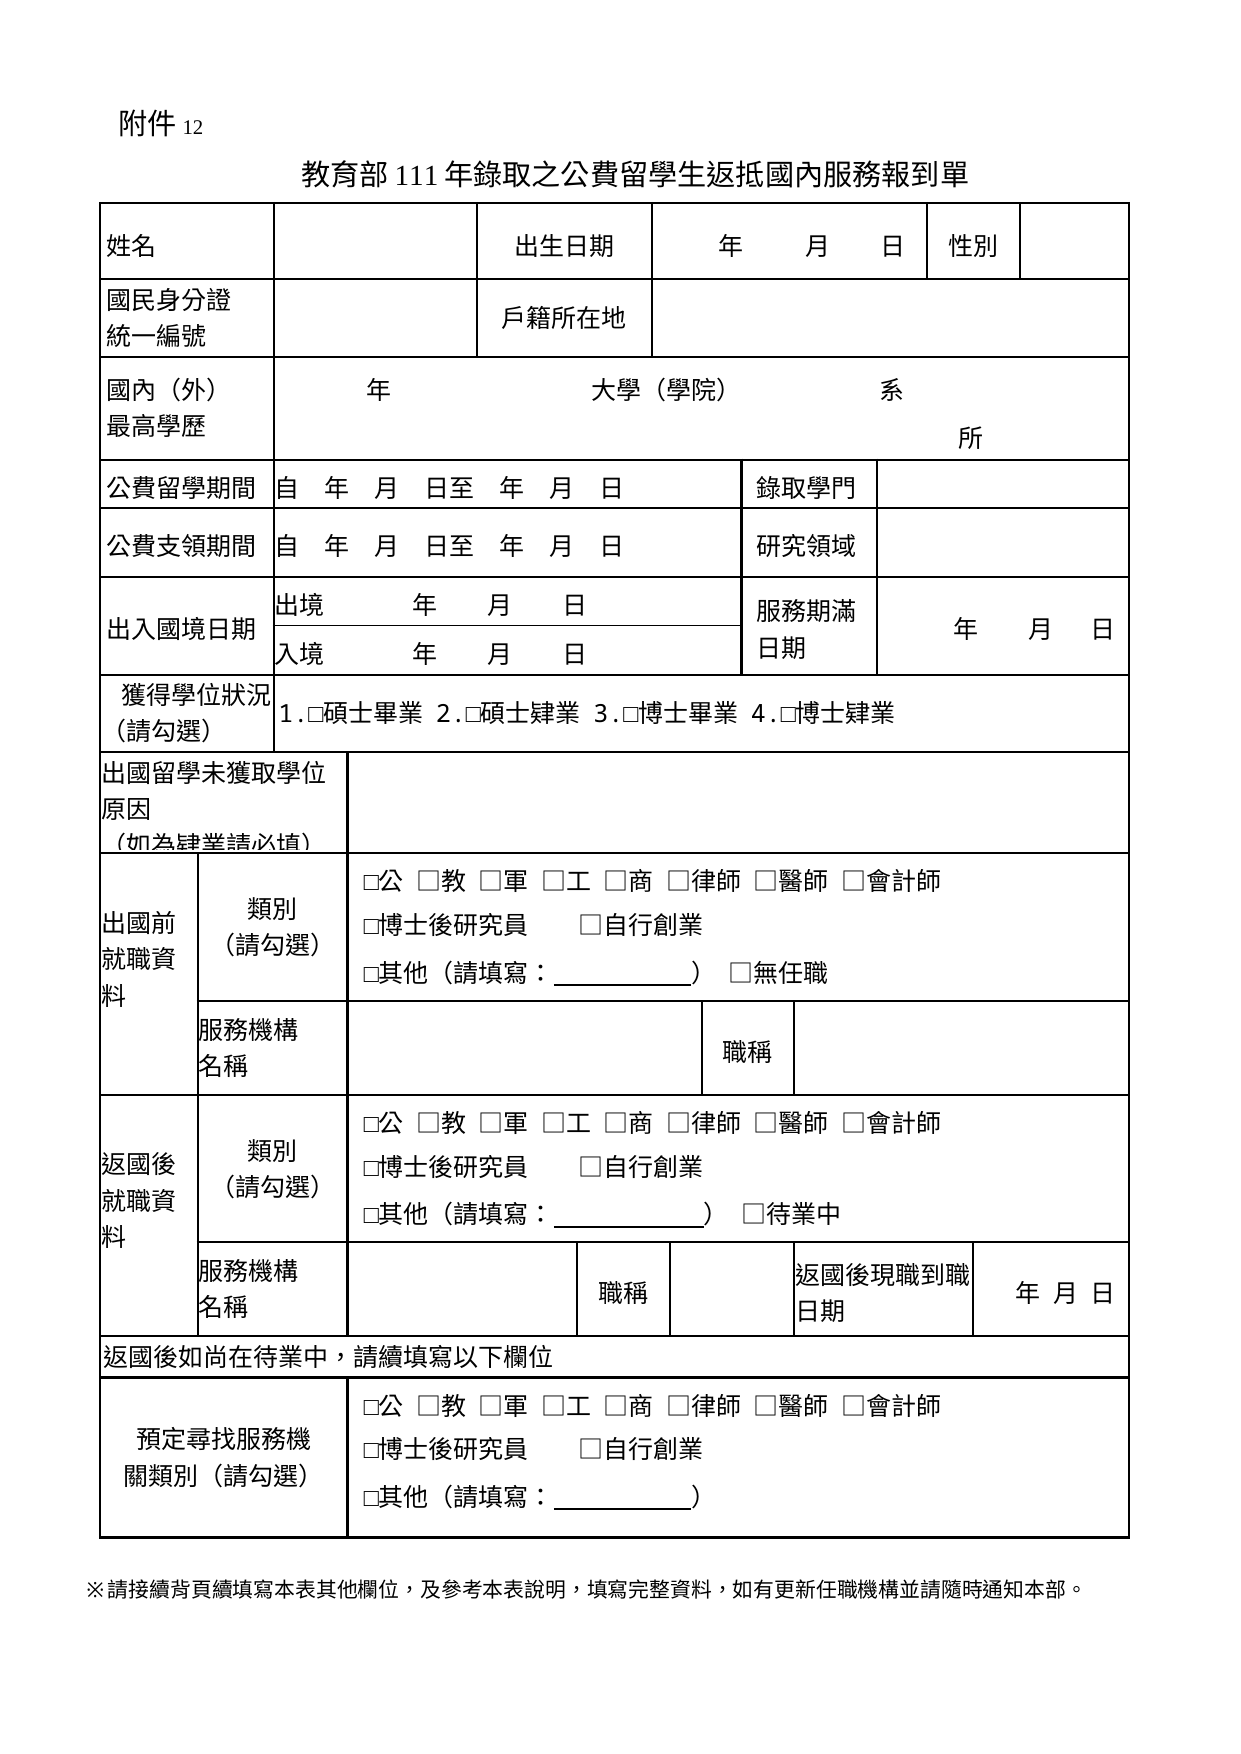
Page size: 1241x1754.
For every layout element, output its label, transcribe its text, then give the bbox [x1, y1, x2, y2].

table_cell [1130, 459, 1137, 507]
table_cell 獲得學位狀況（請勾選） [101, 676, 273, 751]
table_header 姓名 [101, 204, 273, 278]
table_cell 戶籍所在地 [478, 280, 651, 356]
table_cell [706, 1539, 736, 1572]
table_cell [1130, 356, 1137, 458]
table_header 出生日期 [478, 204, 651, 278]
table_cell [1130, 576, 1137, 625]
table_header 性別 [928, 204, 1019, 278]
table_cell [582, 1539, 656, 1572]
text 教育部111年錄取之公費留學生返抵國內服務報到單 [118, 151, 1152, 193]
table_cell [1130, 852, 1137, 1000]
table_cell 出境 年 月 日 [275, 578, 740, 625]
table_cell [671, 1243, 793, 1335]
table_cell [348, 1539, 352, 1572]
table_cell [1130, 1335, 1137, 1376]
table_header [275, 204, 476, 278]
table_cell [1130, 625, 1137, 673]
table_cell [1130, 1000, 1137, 1094]
table_cell [1024, 1536, 1137, 1572]
table_cell 出入國境日期 [101, 578, 273, 673]
table_cell 返國後如尚在待業中，請續填寫以下欄位 [101, 1337, 1128, 1376]
table_cell [1130, 751, 1137, 852]
table_cell [932, 1539, 977, 1572]
table_cell [656, 1539, 674, 1572]
table_cell 公費留學期間 [101, 461, 273, 507]
table_header [1130, 202, 1137, 278]
table_cell [274, 1539, 347, 1572]
table_cell [977, 1539, 1024, 1572]
table_cell 1.□碩士畢業 2.□碩士肄業 3.□博士畢業 4.□博士肄業 [275, 676, 1128, 751]
table_cell 返國後現職到職日期 [795, 1243, 972, 1335]
table_cell 研究領域 [743, 509, 876, 576]
table_cell [1130, 1376, 1137, 1536]
table_cell [885, 1539, 932, 1572]
table_cell [878, 461, 1128, 507]
table_cell □公 □教 □軍 □工 □商 □律師 □醫師 □會計師 □博士後研究員 □自行創業 □其他（請填寫： ） □無任職 [349, 854, 1128, 1000]
table_cell 出國前就職資料 [101, 854, 197, 1094]
table_cell [736, 1539, 798, 1572]
table_cell [1130, 1241, 1137, 1335]
table_cell 類別 （請勾選） [199, 1096, 346, 1241]
table_cell □公 □教 □軍 □工 □商 □律師 □醫師 □會計師 □博士後研究員 □自行創業 □其他（請填寫： ） □待業中 [349, 1096, 1128, 1241]
table_cell [798, 1539, 885, 1572]
table_cell [198, 1539, 223, 1572]
table_cell 職稱 [703, 1002, 793, 1094]
table_cell 返國後就職資料 [101, 1096, 197, 1335]
table_cell 國民身分證 統一編號 [101, 280, 273, 356]
table_cell [1130, 1094, 1137, 1241]
table_cell [653, 280, 1128, 356]
table_header [1021, 204, 1128, 278]
table_cell [1130, 278, 1137, 356]
table_cell [482, 1539, 582, 1572]
table_cell 出國留學未獲取學位原因 （如為肄業請必填） [101, 753, 346, 852]
table_cell 錄取學門 [743, 461, 876, 507]
table_cell 入境 年 月 日 [275, 626, 740, 673]
table_cell 服務機構 名稱 [199, 1002, 346, 1094]
table_cell [349, 1243, 576, 1335]
table_cell 公費支領期間 [101, 509, 273, 576]
table_cell 國內（外） 最高學歷 [101, 358, 273, 458]
table_cell [352, 1539, 482, 1572]
table_cell [223, 1539, 273, 1572]
table_cell [1130, 507, 1137, 576]
table_cell □公 □教 □軍 □工 □商 □律師 □醫師 □會計師 □博士後研究員 □自行創業 □其他（請填寫： ） [349, 1379, 1128, 1536]
text 附件12 [118, 100, 1152, 143]
table_cell [795, 1002, 1128, 1094]
table_cell [674, 1539, 706, 1572]
text ※請接續背頁續填寫本表其他欄位，及參考本表說明，填寫完整資料，如有更新任職機構並請隨時通知本部。 [83, 1572, 1152, 1604]
table_cell 自 年 月 日至 年 月 日 [275, 509, 740, 576]
table_header 年 月 日 [653, 204, 926, 278]
table_cell 年 大學（學院） 系 所 [275, 358, 1128, 458]
table_cell 預定尋找服務機 關類別（請勾選） [101, 1379, 346, 1536]
table_cell 年 月 日 [974, 1243, 1128, 1335]
table_cell [349, 753, 1128, 852]
table_cell 類別 （請勾選） [199, 854, 346, 1000]
table_cell 職稱 [578, 1243, 669, 1335]
table_cell [349, 1002, 701, 1094]
table_cell 年 月 日 [878, 578, 1128, 673]
table_cell [275, 280, 476, 356]
table_cell 自 年 月 日至 年 月 日 [275, 461, 740, 507]
table_cell [878, 509, 1128, 576]
table_cell 服務期滿 日期 [743, 578, 876, 673]
table_cell 服務機構 名稱 [199, 1243, 346, 1335]
table_cell [1130, 674, 1137, 751]
table_cell [100, 1539, 198, 1572]
